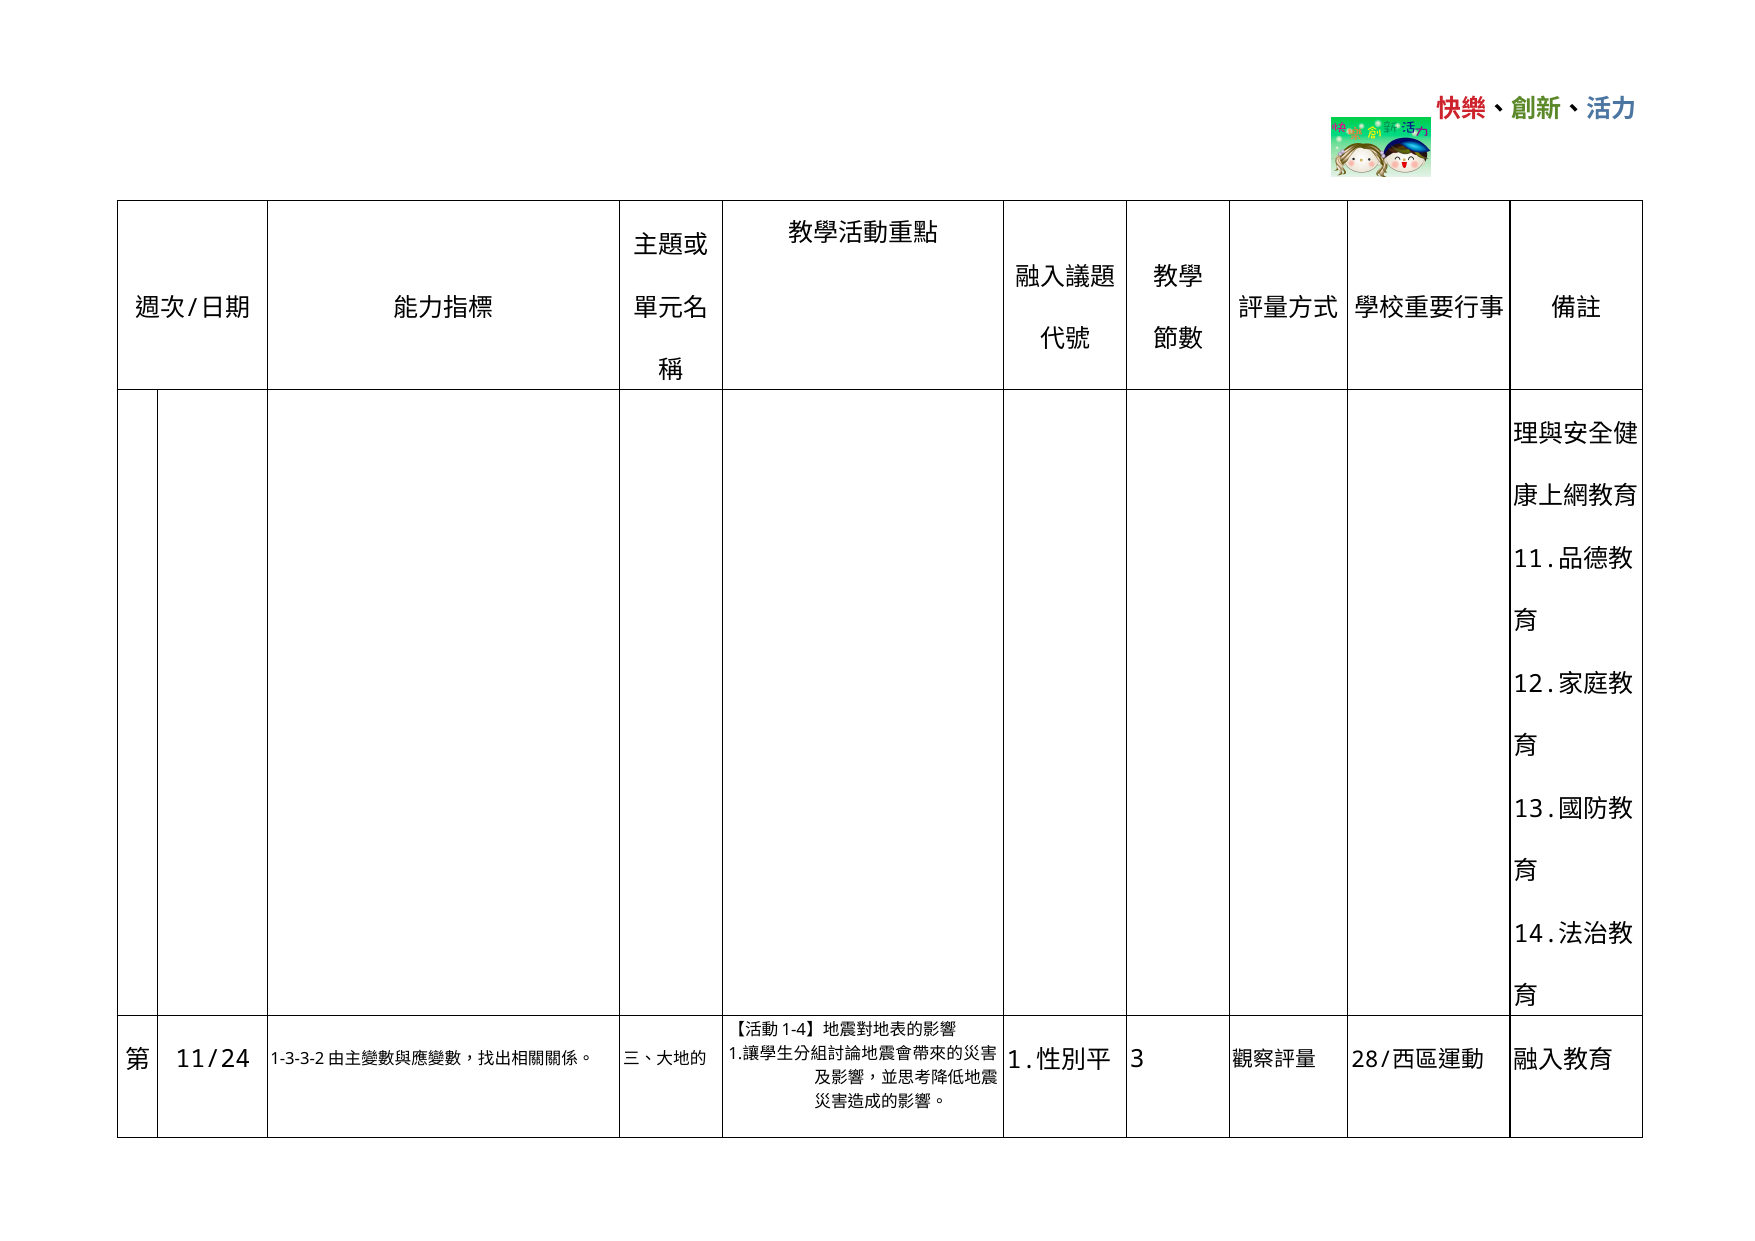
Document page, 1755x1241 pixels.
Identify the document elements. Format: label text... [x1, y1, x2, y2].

table_cell 3 [1127, 1016, 1229, 1137]
table_cell 觀察評量 [1230, 1016, 1347, 1137]
table_cell [1127, 390, 1229, 1015]
table_header 主題或 單元名稱 [620, 201, 722, 389]
table_header 週次/日期 [118, 201, 267, 389]
table_cell [118, 390, 157, 1015]
table_cell 理與安全健康上網教育 11.品德教育 12.家庭教育 13.國防教育 14.法治教育 [1511, 390, 1642, 1015]
table_cell [268, 390, 619, 1015]
table_cell [723, 390, 1003, 1015]
table_cell [1230, 390, 1347, 1015]
table_cell [1004, 390, 1126, 1015]
table_cell 1.性別平 [1004, 1016, 1126, 1137]
table_cell 融入教育 [1511, 1016, 1642, 1137]
table_cell 28/西區運動 [1348, 1016, 1509, 1137]
table_cell [1348, 390, 1509, 1015]
table_header 教學 節數 [1127, 201, 1229, 389]
table_cell 【活動1-4】地震對地表的影響 1.讓學生分組討論地震會帶來的災害及影響，並思考降低地震災害造成的影響。 [723, 1016, 1003, 1137]
table_cell [620, 390, 722, 1015]
table_header 學校重要行事 [1348, 201, 1509, 389]
table_cell 第 [118, 1016, 157, 1137]
table_header 備註 [1511, 201, 1642, 389]
table_cell 1-3-3-2由主變數與應變數，找出相關關係。 [268, 1016, 619, 1137]
table_cell 11/24 [158, 1016, 267, 1137]
table_cell [158, 390, 267, 1015]
table_header 評量方式 [1230, 201, 1347, 389]
table_header 融入議題 代號 [1004, 201, 1126, 389]
table_header 能力指標 [268, 201, 619, 389]
table_header 教學活動重點 [723, 201, 1003, 389]
table_cell 三、大地的 [620, 1016, 722, 1137]
